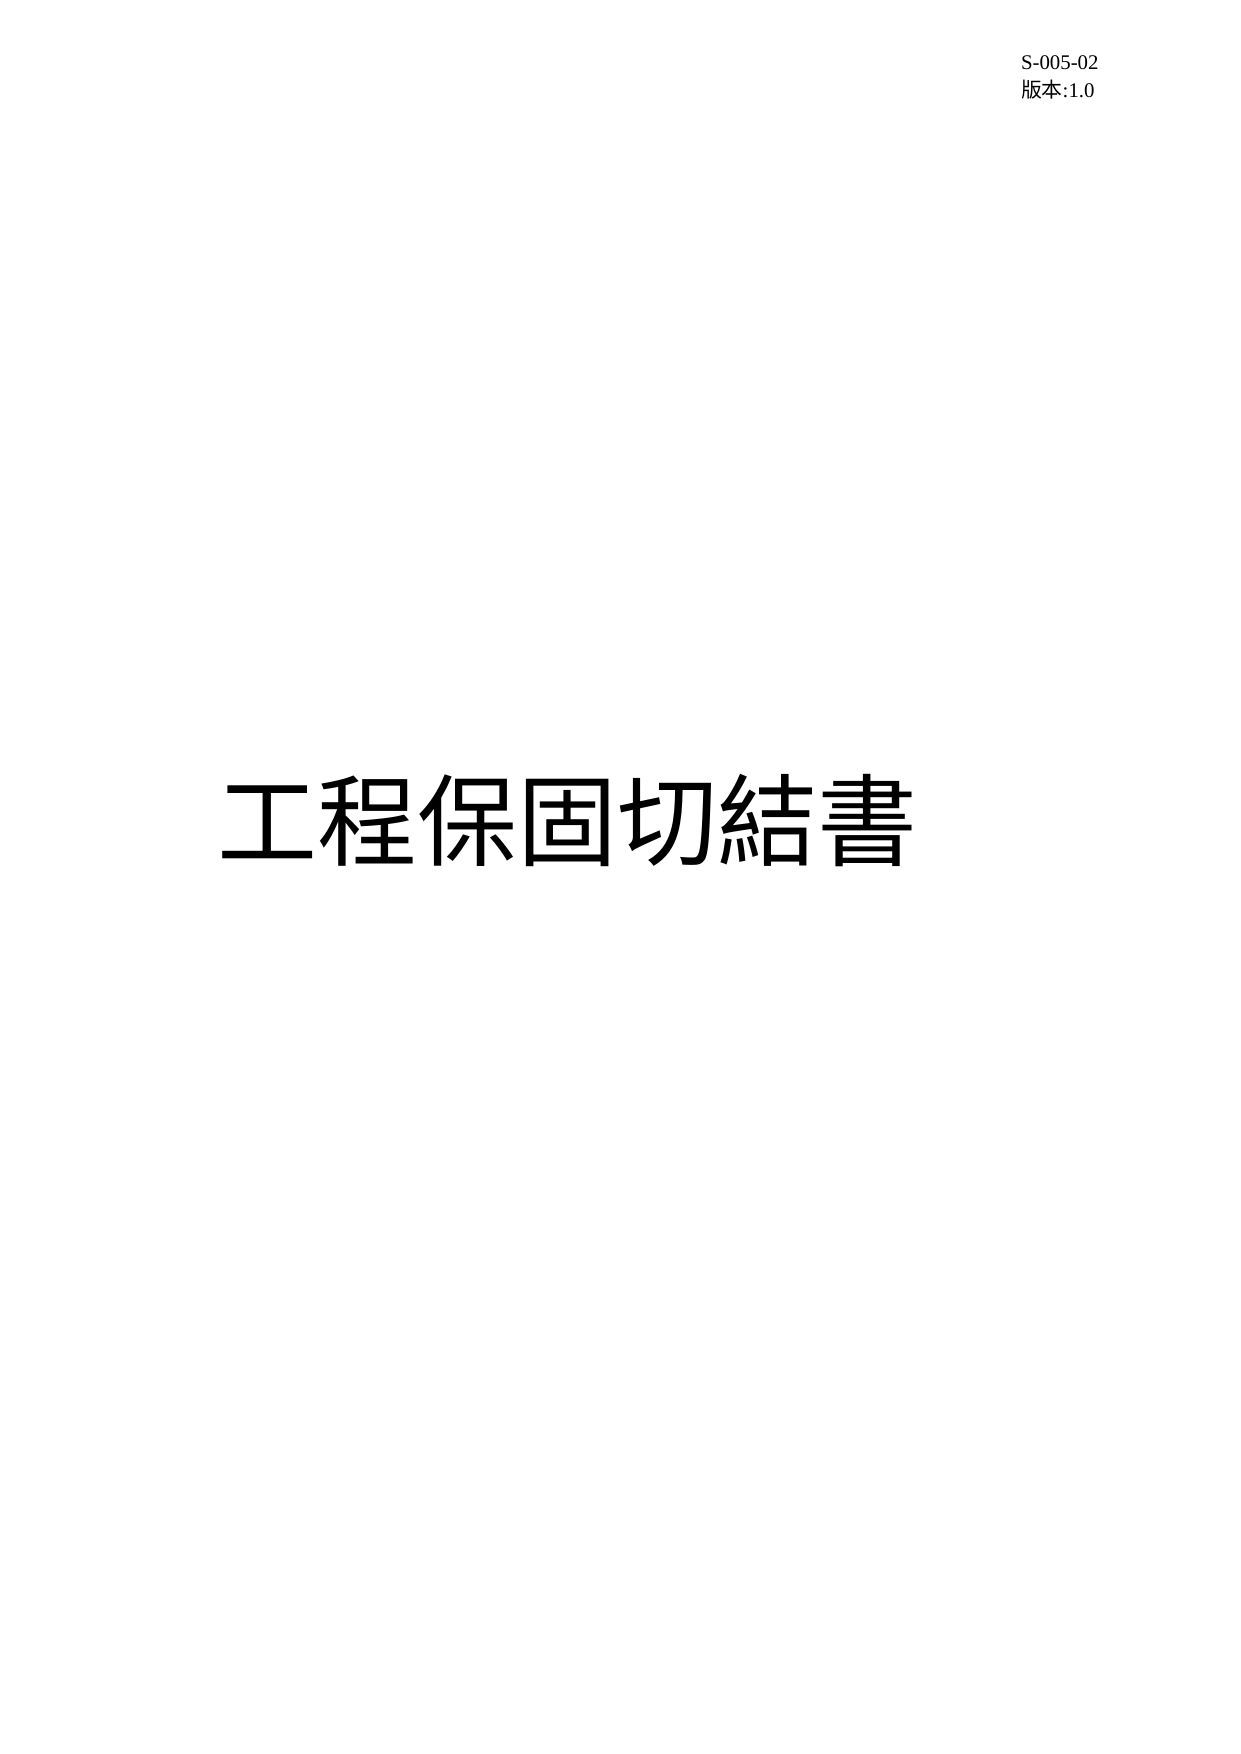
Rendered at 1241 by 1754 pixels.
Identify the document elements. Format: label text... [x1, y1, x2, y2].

text 工程保固切結書 [148, 775, 986, 879]
